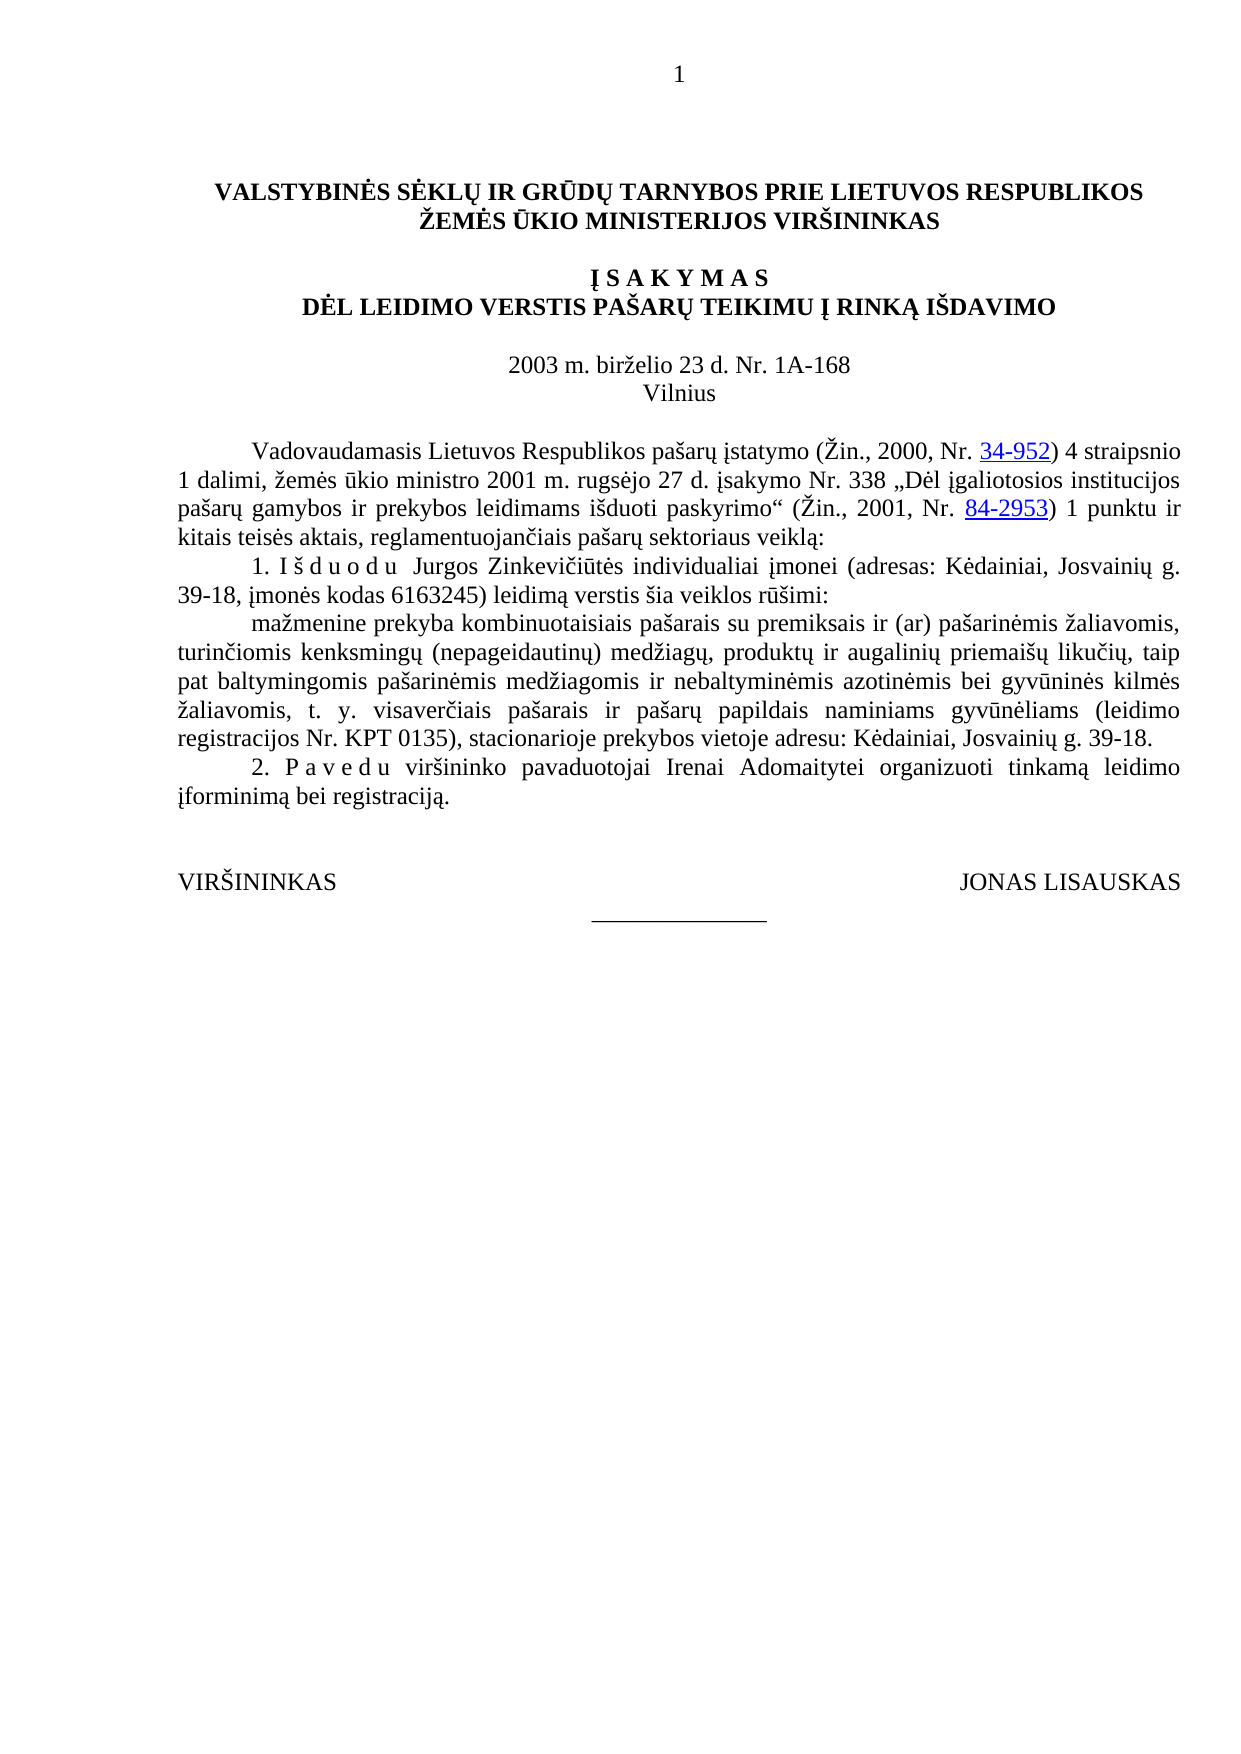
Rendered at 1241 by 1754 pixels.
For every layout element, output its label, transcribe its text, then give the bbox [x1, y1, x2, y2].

text VIRŠININKAS JONAS LISAUSKAS [177, 867, 1181, 896]
text 1. Išduodu Jurgos Zinkevičiūtės individualiai įmonei (adresas: Kėdainiai, Josvainių g. 39-18, įmonės kodas 6163245) leidimą verstis šia veiklos rūšimi: [177, 551, 1181, 608]
text 2. Pavedu viršininko pavaduotojai Irenai Adomaitytei organizuoti tinkamą leidimo įforminimą bei registraciją. [177, 752, 1181, 810]
text Vadovaudamasis Lietuvos Respublikos pašarų įstatymo (Žin., 2000, Nr. 34-952) 4 straipsnio 1 dalimi, žemės ūkio ministro 2001 m. rugsėjo 27 d. įsakymo Nr. 338 „Dėl įgaliotosios institucijos pašarų gamybos ir prekybos leidimams išduoti paskyrimo“ (Žin., 2001, Nr. 84-2953) 1 punktu ir kitais teisės aktais, reglamentuojančiais pašarų sektoriaus veiklą: [177, 436, 1181, 551]
text DĖL LEIDIMO VERSTIS PAŠARŲ TEIKIMU Į RINKĄ IŠDAVIMO [177, 292, 1181, 321]
text ______________ [177, 896, 1181, 925]
text VALSTYBINĖS SĖKLŲ IR GRŪDŲ TARNYBOS PRIE LIETUVOS RESPUBLIKOS ŽEMĖS ŪKIO MINISTERIJOS VIRŠININKAS [177, 177, 1181, 235]
text Į S A K Y M A S [177, 263, 1181, 292]
text mažmenine prekyba kombinuotaisiais pašarais su premiksais ir (ar) pašarinėmis žaliavomis, turinčiomis kenksmingų (nepageidautinų) medžiagų, produktų ir augalinių priemaišų likučių, taip pat baltymingomis pašarinėmis medžiagomis ir nebaltyminėmis azotinėmis bei gyvūninės kilmės žaliavomis, t. y. visaverčiais pašarais ir pašarų papildais naminiams gyvūnėliams (leidimo registracijos Nr. KPT 0135), stacionarioje prekybos vietoje adresu: Kėdainiai, Josvainių g. 39-18. [177, 608, 1181, 752]
text Vilnius [177, 378, 1181, 407]
text 2003 m. birželio 23 d. Nr. 1A-168 [177, 350, 1181, 378]
